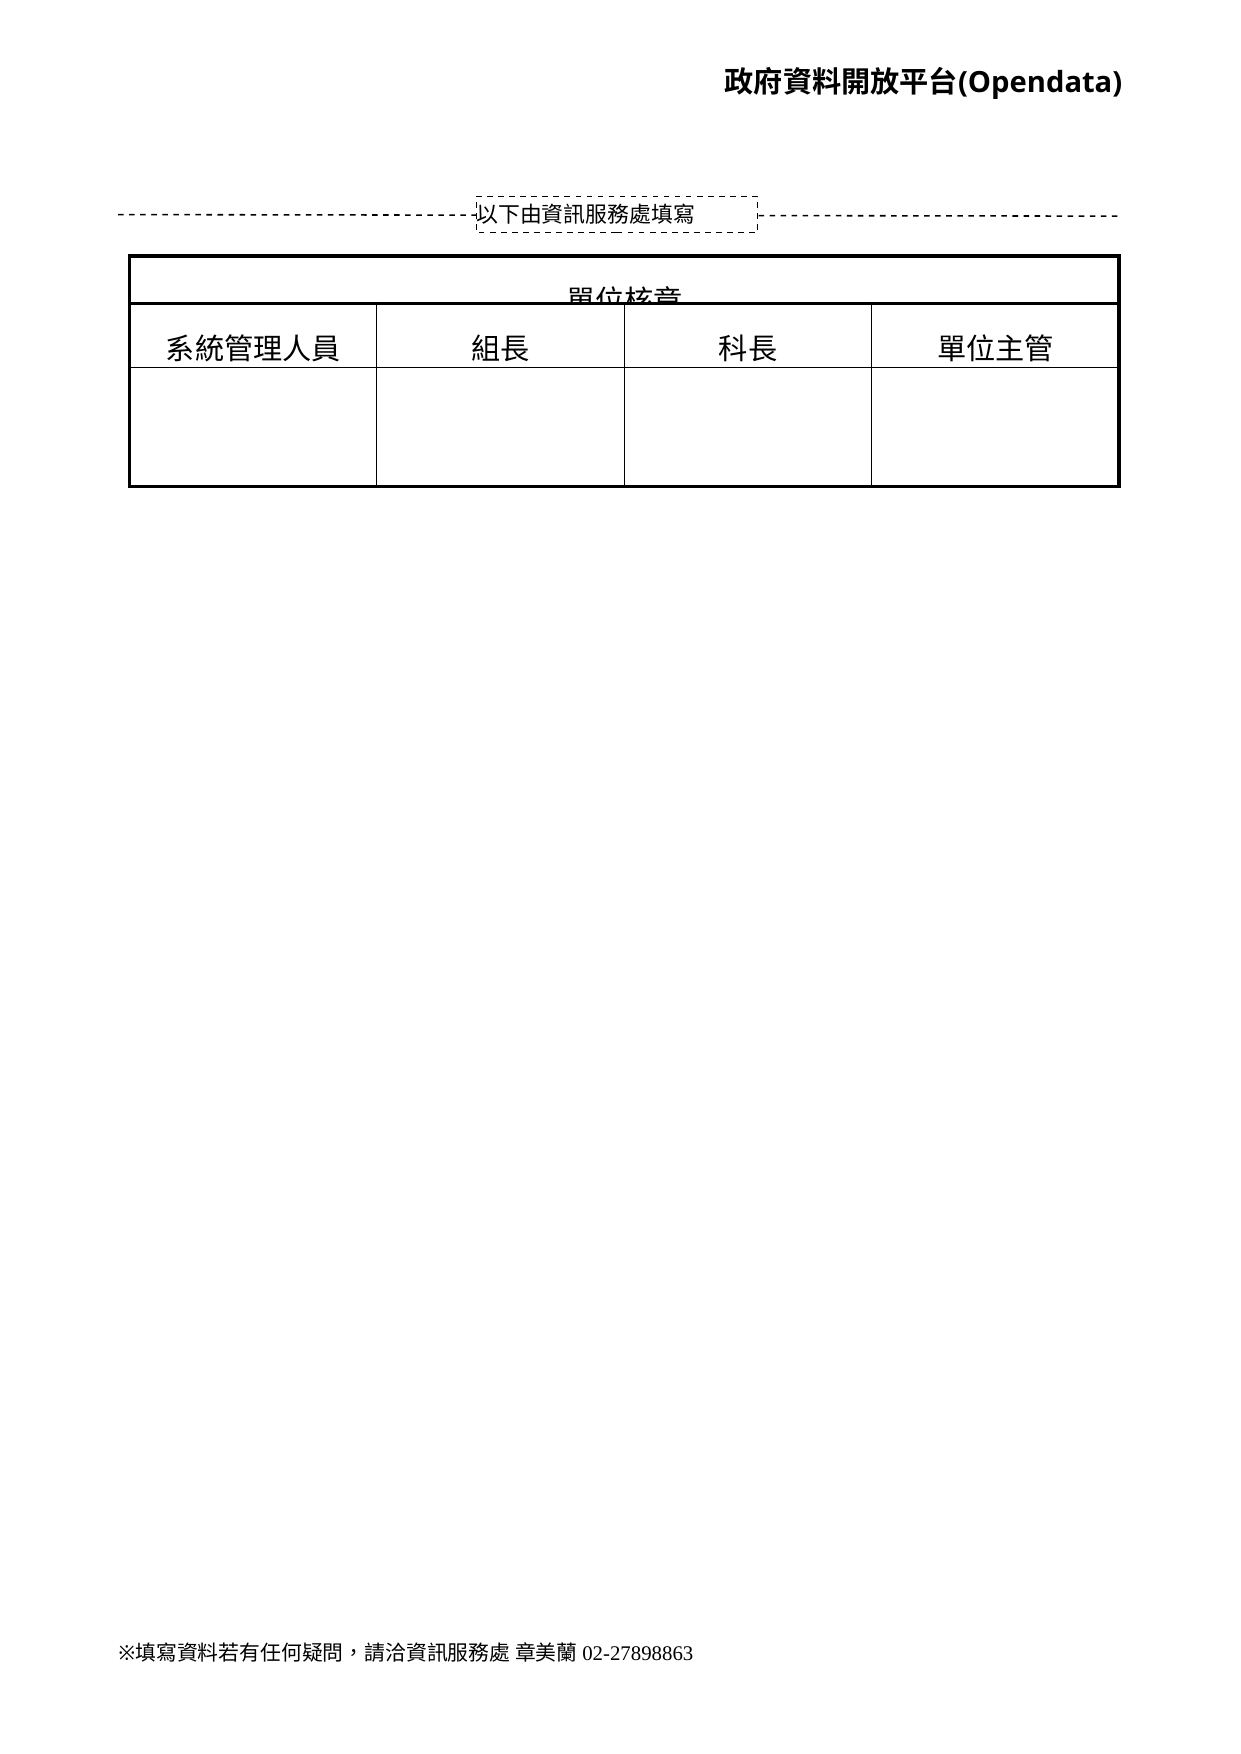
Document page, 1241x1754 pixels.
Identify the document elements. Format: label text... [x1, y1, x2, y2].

table_header 單位核章 [131, 258, 1117, 302]
table_cell 科長 [625, 305, 871, 367]
table_cell 組長 [377, 305, 624, 367]
table_cell [131, 368, 376, 484]
table_cell 系統管理人員 [131, 305, 376, 367]
table_cell [625, 368, 871, 484]
table_cell [872, 368, 1117, 484]
table_cell 單位主管 [872, 305, 1117, 367]
table_cell [377, 368, 624, 484]
